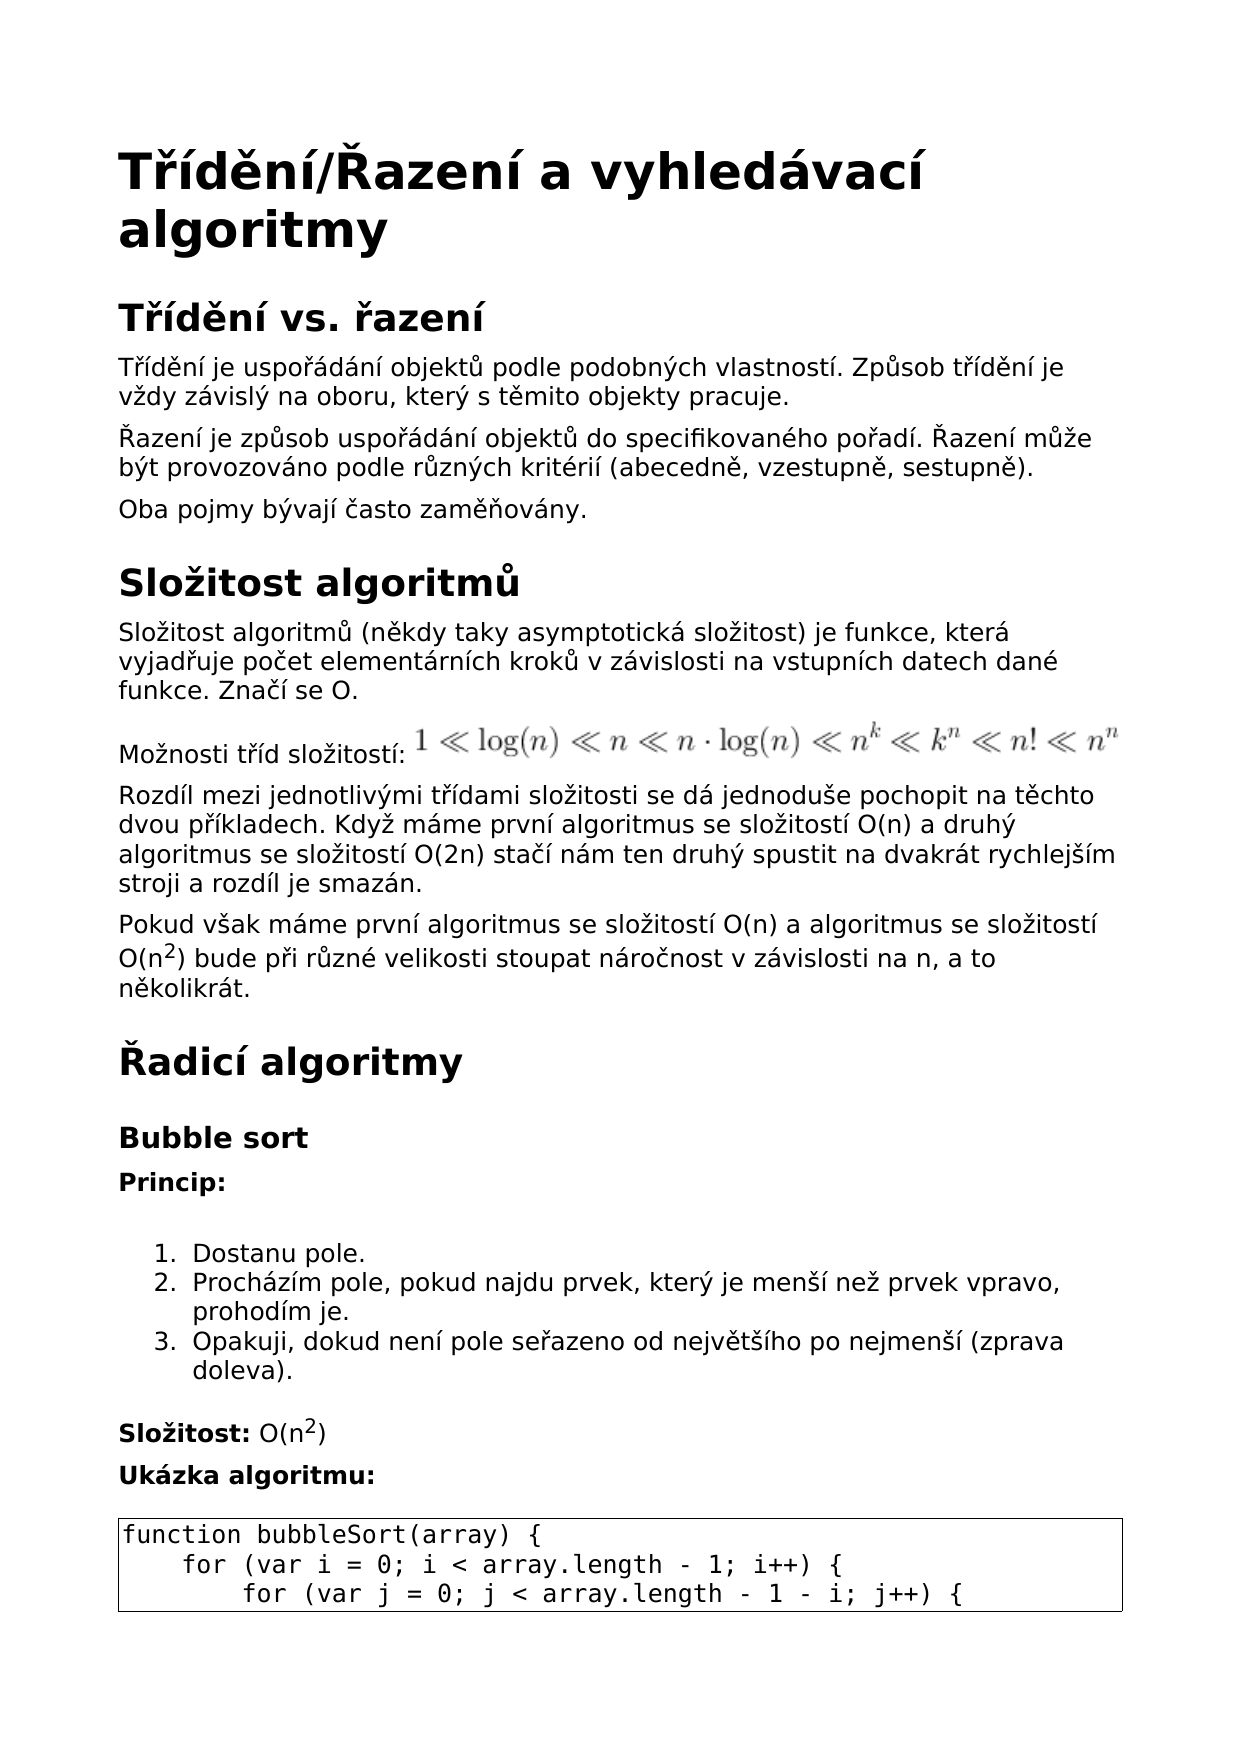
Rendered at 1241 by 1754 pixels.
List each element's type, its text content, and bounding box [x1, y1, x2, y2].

list Procházím pole, pokud najdu prvek, který je menší než prvek vpravo, prohodím je. [177, 1268, 1122, 1327]
subtitle Řadicí algoritmy [118, 1041, 1122, 1084]
text Ukázka algoritmu: [118, 1461, 1122, 1490]
text Třídění je uspořádání objektů podle podobných vlastností. Způsob třídění je vždy závislý na oboru, který s těmito objekty pracuje. [118, 353, 1122, 412]
subtitle Třídění vs. řazení [118, 297, 1122, 341]
text Řazení je způsob uspořádání objektů do specifikovaného pořadí. Řazení může být provozováno podle různých kritérií (abecedně, vzestupně, sestupně). [118, 424, 1122, 482]
text Složitost algoritmů (někdy taky asymptotická složitost) je funkce, která vyjadřuje počet elementárních kroků v závislosti na vstupních datech dané funkce. Značí se O. [118, 618, 1122, 705]
text Možnosti tříd složitostí: [118, 718, 1122, 769]
subtitle Složitost algoritmů [118, 562, 1122, 605]
text Pokud však máme první algoritmus se složitostí O(n) a algoritmus se složitostí O(n2) bude při různé velikosti stoupat náročnost v závislosti na n, a to několikrát. [118, 911, 1122, 1003]
subtitle Třídění/Řazení a vyhledávací algoritmy [118, 143, 1122, 259]
text Rozdíl mezi jednotlivými třídami složitosti se dá jednoduše pochopit na těchto dvou příkladech. Když máme první algoritmus se složitostí O(n) a druhý algoritmus se složitostí O(2n) stačí nám ten druhý spustit na dvakrát rychlejším stroji a rozdíl je smazán. [118, 781, 1122, 898]
table_header function bubbleSort(array) { for (var i = 0; i < array.length - 1; i++) { for (var j = 0; j < array.length - 1 - i; j++) { [119, 1519, 1122, 1611]
list Opakuji, dokud není pole seřazeno od největšího po nejmenší (zprava doleva). [177, 1327, 1122, 1385]
subtitle Bubble sort [118, 1122, 1122, 1156]
text Princip: [118, 1168, 1122, 1197]
picture [414, 717, 1119, 763]
text Oba pojmy bývají často zaměňovány. [118, 495, 1122, 524]
text Složitost: O(n2) [118, 1414, 1122, 1449]
list Dostanu pole. [177, 1239, 1122, 1268]
